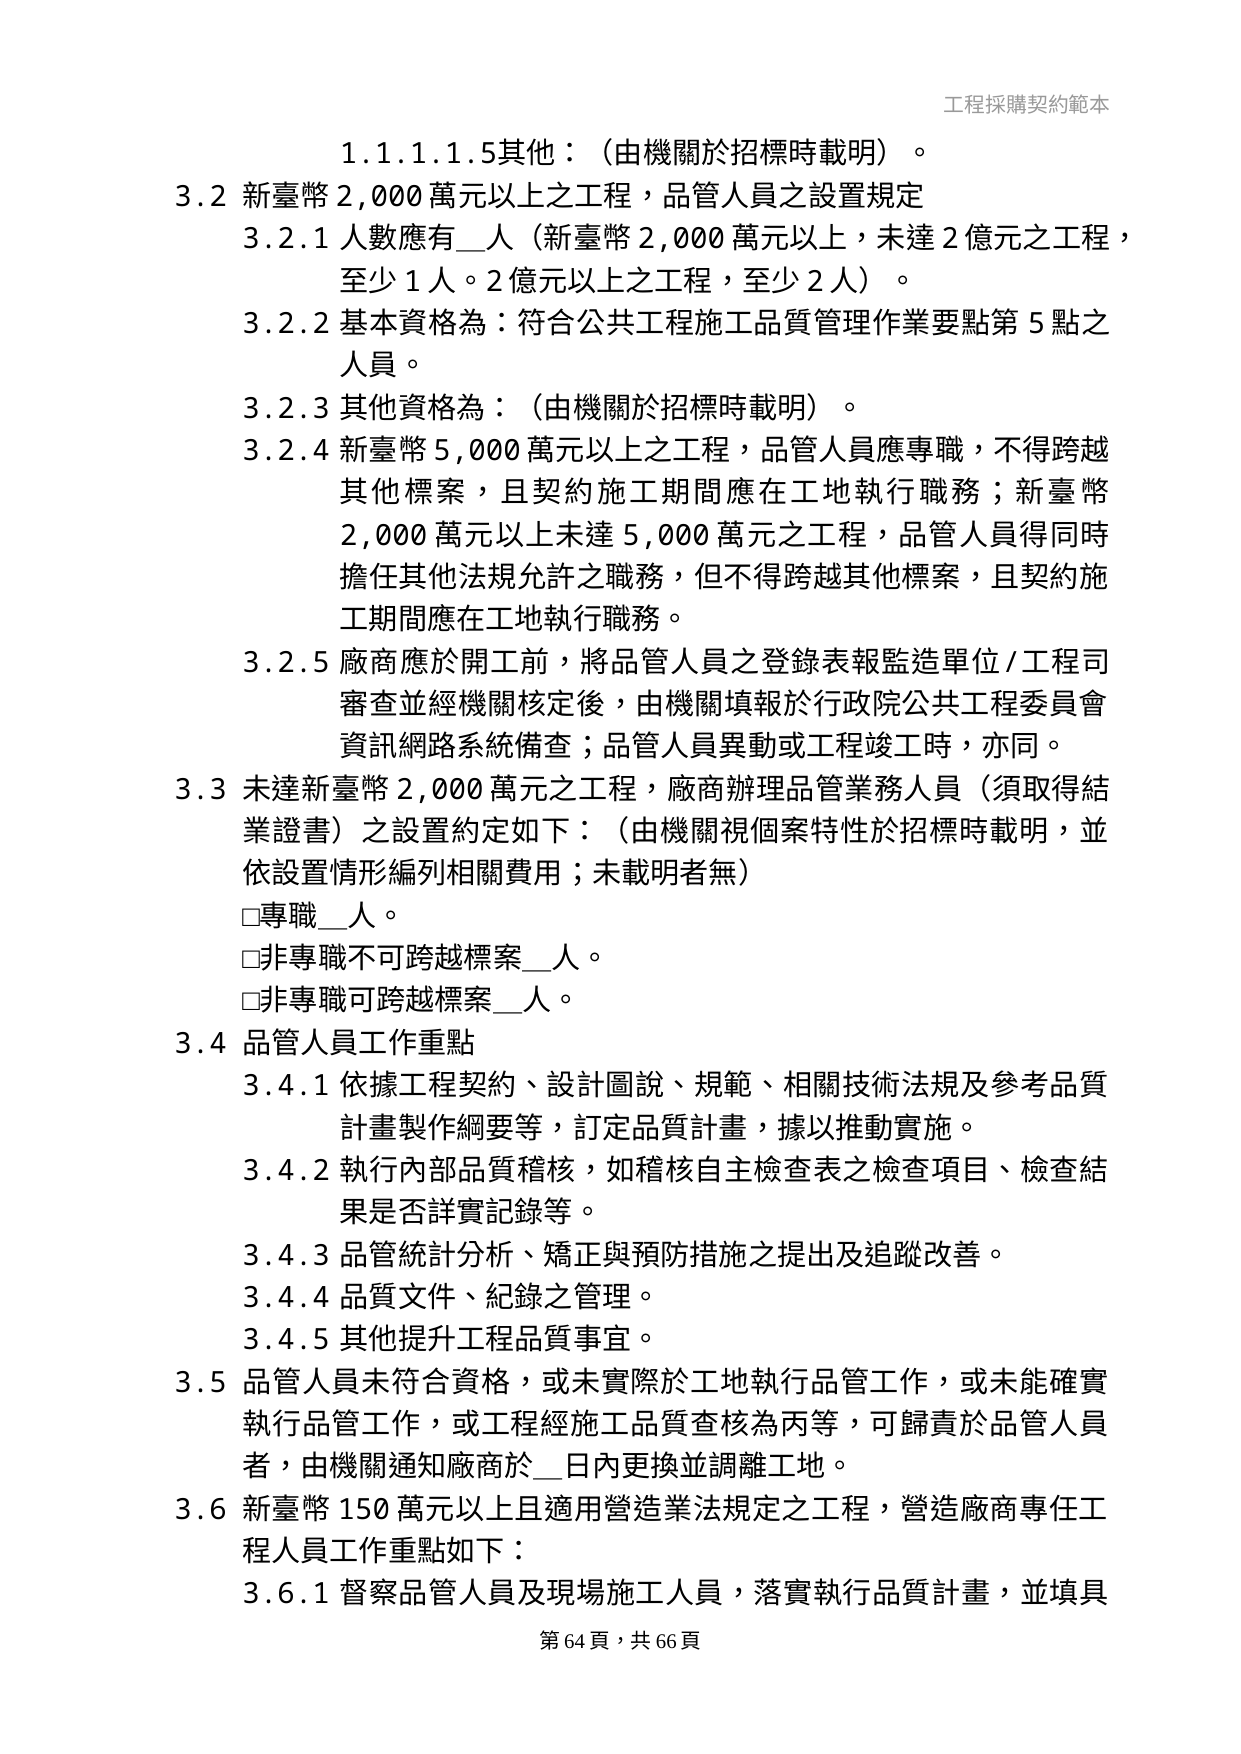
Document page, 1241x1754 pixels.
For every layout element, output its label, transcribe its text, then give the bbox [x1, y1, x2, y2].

list 執行內部品質稽核，如稽核自主檢查表之檢查項目、檢查結果是否詳實記錄等。 [242, 1146, 1110, 1231]
list 依據工程契約、設計圖說、規範、相關技術法規及參考品質計畫製作綱要等，訂定品質計畫，據以推動實施。 [242, 1062, 1110, 1146]
list 品管人員工作重點 [174, 1019, 1110, 1062]
list 其他：（由機關於招標時載明）。 [339, 130, 1110, 172]
text □非專職可跨越標案＿人。 [242, 977, 1110, 1019]
list 督察品管人員及現場施工人員，落實執行品質計畫，並填具 [242, 1570, 1110, 1612]
list 品管統計分析、矯正與預防措施之提出及追蹤改善。 [242, 1231, 1110, 1273]
list 新臺幣5,000萬元以上之工程，品管人員應專職，不得跨越其他標案，且契約施工期間應在工地執行職務；新臺幣2,000萬元以上未達5,000萬元之工程，品管人員得同時擔任其他法規允許之職務，但不得跨越其他標案，且契約施工期間應在工地執行職務。 [242, 427, 1110, 638]
list 其他資格為：（由機關於招標時載明）。 [242, 384, 1110, 427]
list 新臺幣2,000萬元以上之工程，品管人員之設置規定 [174, 172, 1110, 215]
text □非專職不可跨越標案＿人。 [242, 934, 1110, 977]
list 其他提升工程品質事宜。 [242, 1316, 1110, 1358]
list 未達新臺幣2,000萬元之工程，廠商辦理品管業務人員（須取得結業證書）之設置約定如下：（由機關視個案特性於招標時載明，並依設置情形編列相關費用；未載明者無） [174, 765, 1110, 892]
list 新臺幣150萬元以上且適用營造業法規定之工程，營造廠商專任工程人員工作重點如下： [174, 1485, 1110, 1570]
list 人數應有＿人（新臺幣2,000萬元以上，未達2億元之工程，至少1人。2億元以上之工程，至少2人）。 [242, 215, 1110, 299]
list 基本資格為：符合公共工程施工品質管理作業要點第5點之人員。 [242, 299, 1110, 384]
text □專職＿人。 [242, 892, 1110, 934]
list 廠商應於開工前，將品管人員之登錄表報監造單位/工程司審查並經機關核定後，由機關填報於行政院公共工程委員會資訊網路系統備查；品管人員異動或工程竣工時，亦同。 [242, 638, 1110, 765]
list 品質文件、紀錄之管理。 [242, 1273, 1110, 1316]
list 品管人員未符合資格，或未實際於工地執行品管工作，或未能確實執行品管工作，或工程經施工品質查核為丙等，可歸責於品管人員者，由機關通知廠商於＿日內更換並調離工地。 [174, 1358, 1110, 1485]
